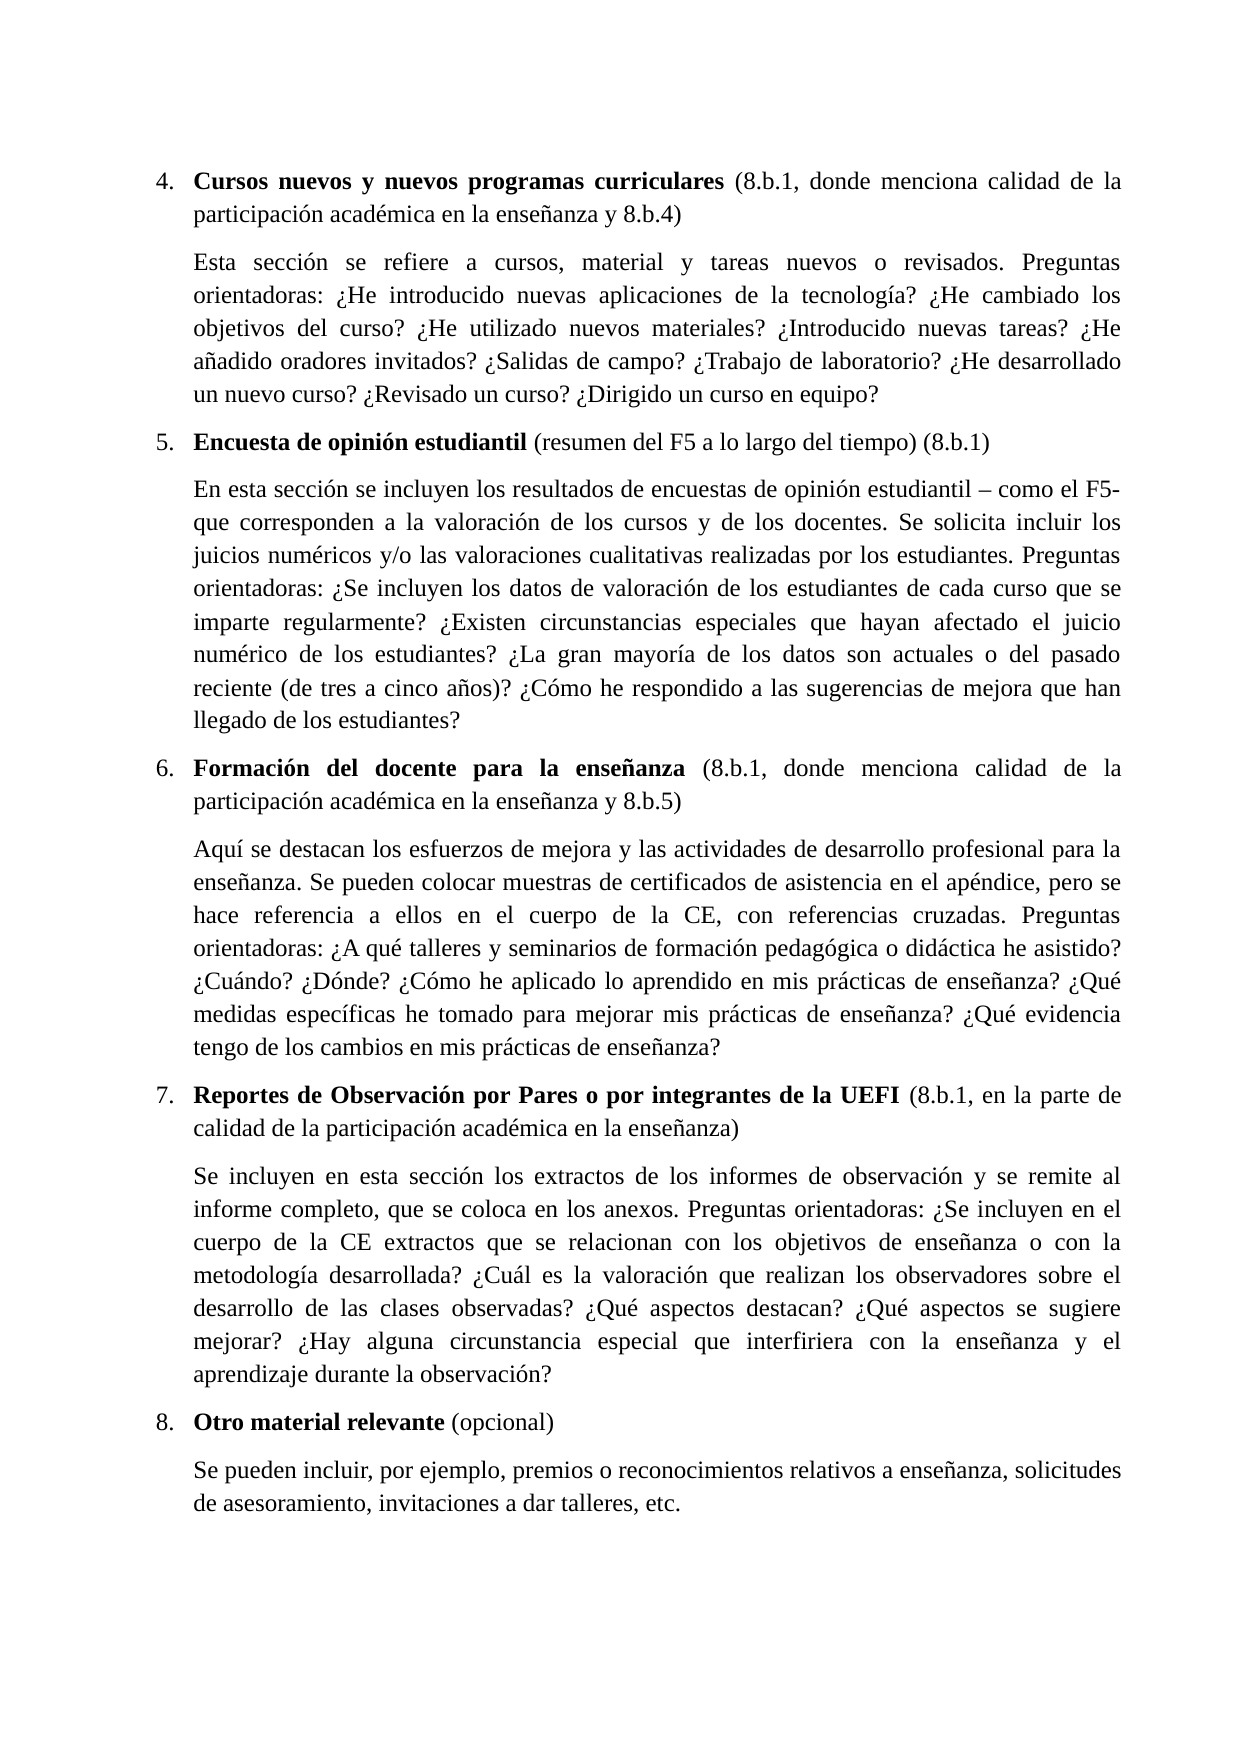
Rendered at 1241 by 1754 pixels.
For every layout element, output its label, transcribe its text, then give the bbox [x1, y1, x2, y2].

text Aquí se destacan los esfuerzos de mejora y las actividades de desarrollo profesional para la enseñanza. Se pueden colocar muestras de certificados de asistencia en el apéndice, pero se hace referencia a ellos en el cuerpo de la CE, con referencias cruzadas. Preguntas orientadoras: ¿A qué talleres y seminarios de formación pedagógica o didáctica he asistido? ¿Cuándo? ¿Dónde? ¿Cómo he aplicado lo aprendido en mis prácticas de enseñanza? ¿Qué medidas específicas he tomado para mejorar mis prácticas de enseñanza? ¿Qué evidencia tengo de los cambios en mis prácticas de enseñanza? [193, 834, 1122, 1061]
text En esta sección se incluyen los resultados de encuestas de opinión estudiantil – como el F5- que corresponden a la valoración de los cursos y de los docentes. Se solicita incluir los juicios numéricos y/o las valoraciones cualitativas realizadas por los estudiantes. Preguntas orientadoras: ¿Se incluyen los datos de valoración de los estudiantes de cada curso que se imparte regularmente? ¿Existen circunstancias especiales que hayan afectado el juicio numérico de los estudiantes? ¿La gran mayoría de los datos son actuales o del pasado reciente (de tres a cinco años)? ¿Cómo he respondido a las sugerencias de mejora que han llegado de los estudiantes? [193, 474, 1122, 734]
text Se pueden incluir, por ejemplo, premios o reconocimientos relativos a enseñanza, solicitudes de asesoramiento, invitaciones a dar talleres, etc. [193, 1455, 1122, 1517]
text Esta sección se refiere a cursos, material y tareas nuevos o revisados. Preguntas orientadoras: ¿He introducido nuevas aplicaciones de la tecnología? ¿He cambiado los objetivos del curso? ¿He utilizado nuevos materiales? ¿Introducido nuevas tareas? ¿He añadido oradores invitados? ¿Salidas de campo? ¿Trabajo de laboratorio? ¿He desarrollado un nuevo curso? ¿Revisado un curso? ¿Dirigido un curso en equipo? [193, 247, 1122, 408]
list Otro material relevante (opcional) [156, 1407, 1122, 1436]
list Reportes de Observación por Pares o por integrantes de la UEFI (8.b.1, en la parte de calidad de la participación académica en la enseñanza) [156, 1080, 1122, 1142]
text Se incluyen en esta sección los extractos de los informes de observación y se remite al informe completo, que se coloca en los anexos. Preguntas orientadoras: ¿Se incluyen en el cuerpo de la CE extractos que se relacionan con los objetivos de enseñanza o con la metodología desarrollada? ¿Cuál es la valoración que realizan los observadores sobre el desarrollo de las clases observadas? ¿Qué aspectos destacan? ¿Qué aspectos se sugiere mejorar? ¿Hay alguna circunstancia especial que interfiriera con la enseñanza y el aprendizaje durante la observación? [193, 1161, 1122, 1388]
list Formación del docente para la enseñanza (8.b.1, donde menciona calidad de la participación académica en la enseñanza y 8.b.5) [156, 753, 1122, 815]
list Encuesta de opinión estudiantil (resumen del F5 a lo largo del tiempo) (8.b.1) [156, 427, 1122, 455]
list Cursos nuevos y nuevos programas curriculares (8.b.1, donde menciona calidad de la participación académica en la enseñanza y 8.b.4) [156, 166, 1122, 228]
